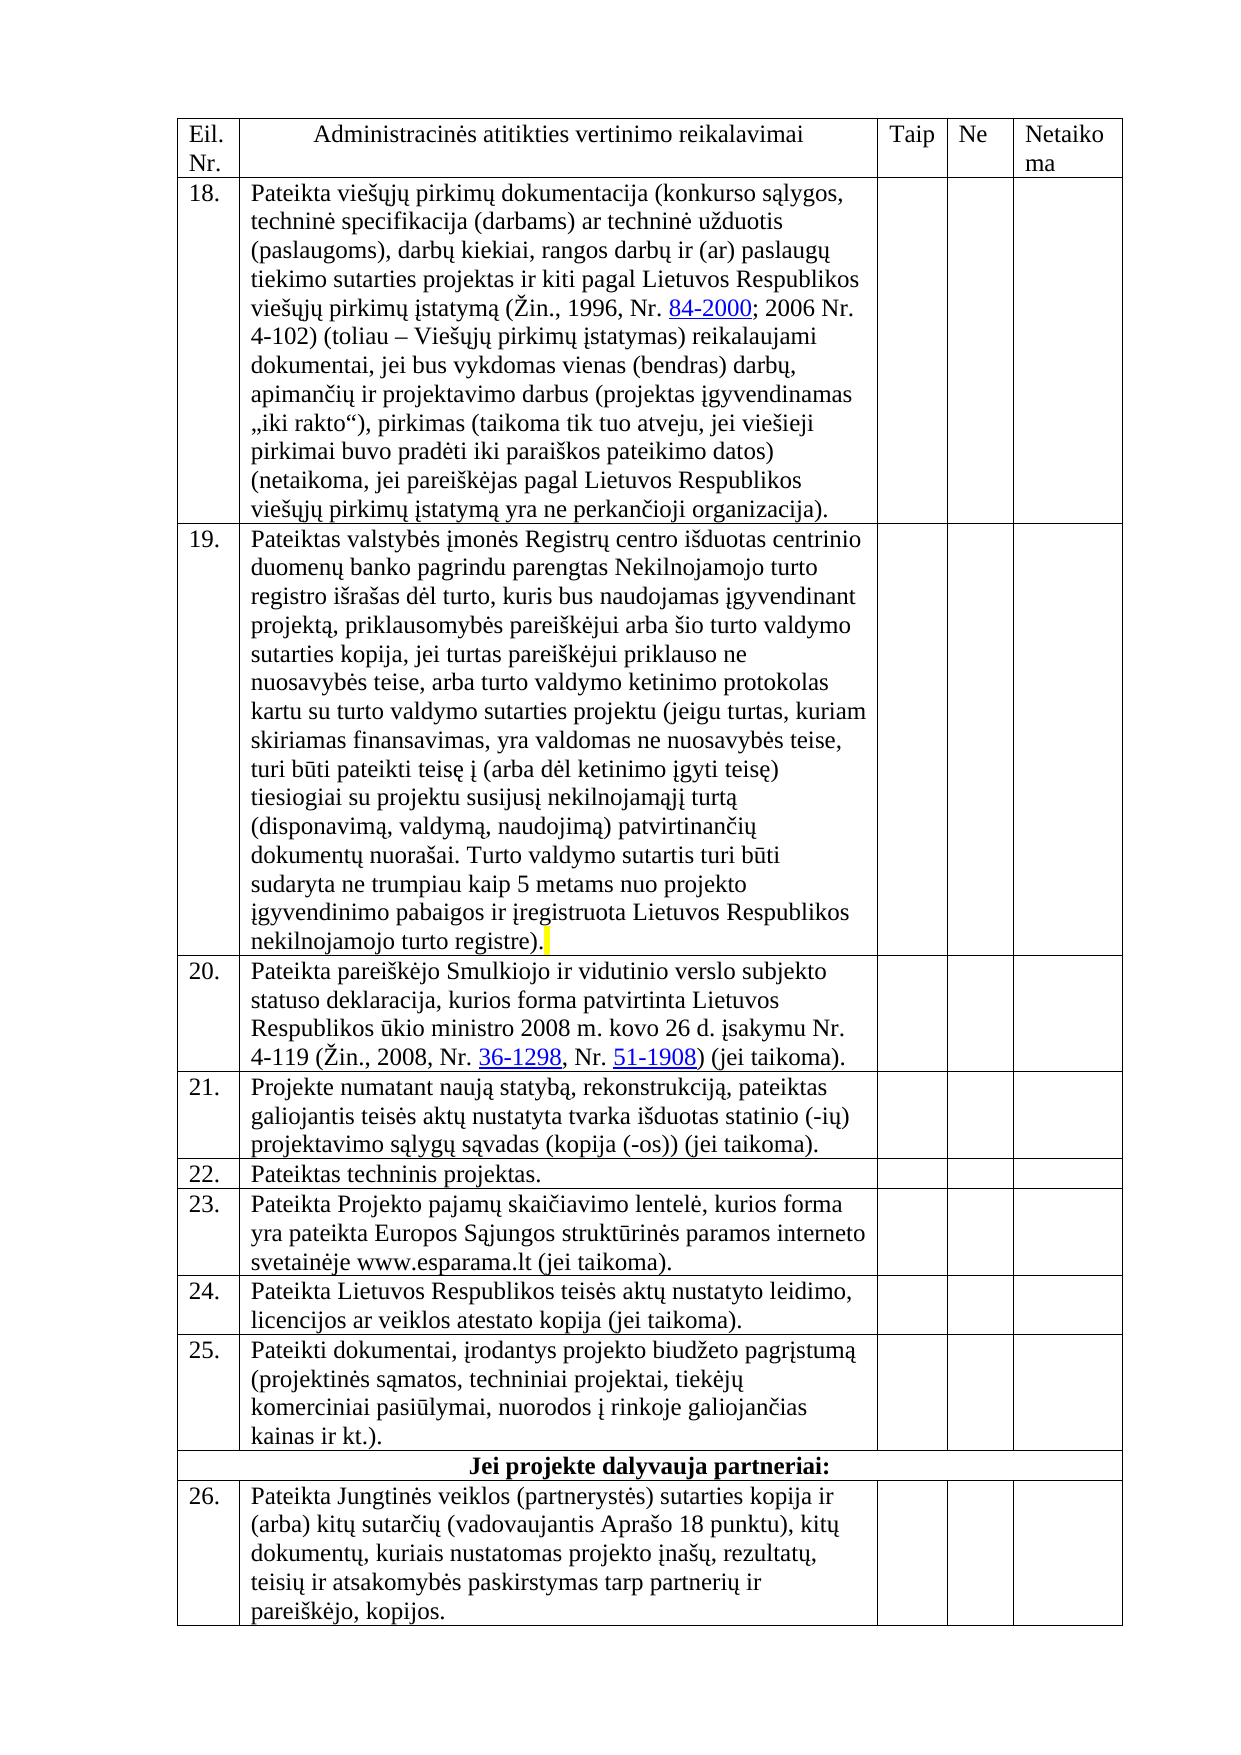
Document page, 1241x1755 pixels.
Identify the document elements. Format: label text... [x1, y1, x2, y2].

table_cell [948, 1072, 1013, 1158]
table_header Taip [878, 119, 947, 177]
table_cell [878, 524, 947, 955]
table_cell [1014, 1276, 1122, 1334]
table_cell Pateikta Projekto pajamų skaičiavimo lentelė, kurios forma yra pateikta Europos Sąjungos struktūrinės paramos interneto svetainėje www.esparama.lt (jei taikoma). [240, 1189, 877, 1275]
table_header Administracinės atitikties vertinimo reikalavimai [240, 119, 877, 177]
table_cell Pateikti dokumentai, įrodantys projekto biudžeto pagrįstumą (projektinės sąmatos, techniniai projektai, tiekėjų komerciniai pasiūlymai, nuorodos į rinkoje galiojančias kainas ir kt.). [240, 1335, 877, 1450]
table_cell [878, 956, 947, 1071]
table_cell 20. [178, 956, 239, 1071]
table_cell [948, 1276, 1013, 1334]
table_cell [948, 524, 1013, 955]
table_header Ne [948, 119, 1013, 177]
table_cell 24. [178, 1276, 239, 1334]
table_cell [948, 178, 1013, 523]
table_cell 26. [178, 1481, 239, 1624]
table_cell [878, 1276, 947, 1334]
table_cell Pateikta pareiškėjo Smulkiojo ir vidutinio verslo subjekto statuso deklaracija, kurios forma patvirtinta Lietuvos Respublikos ūkio ministro 2008 m. kovo 26 d. įsakymu Nr. 4-119 (Žin., 2008, Nr. 36-1298, Nr. 51-1908) (jei taikoma). [240, 956, 877, 1071]
table_cell [878, 1159, 947, 1188]
table_cell [1014, 956, 1122, 1071]
table_cell [1014, 178, 1122, 523]
table_header Eil. Nr. [178, 119, 239, 177]
table_cell 19. [178, 524, 239, 955]
table_header Netaikoma [1014, 119, 1122, 177]
table_cell [878, 1481, 947, 1624]
table_cell [1014, 1481, 1122, 1624]
table_cell 25. [178, 1335, 239, 1450]
table_cell [1014, 1335, 1122, 1450]
table_cell Pateiktas valstybės įmonės Registrų centro išduotas centrinio duomenų banko pagrindu parengtas Nekilnojamojo turto registro išrašas dėl turto, kuris bus naudojamas įgyvendinant projektą, priklausomybės pareiškėjui arba šio turto valdymo sutarties kopija, jei turtas pareiškėjui priklauso ne nuosavybės teise, arba turto valdymo ketinimo protokolas kartu su turto valdymo sutarties projektu (jeigu turtas, kuriam skiriamas finansavimas, yra valdomas ne nuosavybės teise, turi būti pateikti teisę į (arba dėl ketinimo įgyti teisę) tiesiogiai su projektu susijusį nekilnojamąjį turtą (disponavimą, valdymą, naudojimą) patvirtinančių dokumentų nuorašai. Turto valdymo sutartis turi būti sudaryta ne trumpiau kaip 5 metams nuo projekto įgyvendinimo pabaigos ir įregistruota Lietuvos Respublikos nekilnojamojo turto registre). [240, 524, 877, 955]
table_cell Pateiktas techninis projektas. [240, 1159, 877, 1188]
table_cell [948, 1335, 1013, 1450]
table_cell [1014, 1159, 1122, 1188]
table_cell 23. [178, 1189, 239, 1275]
table_cell [878, 1335, 947, 1450]
table_cell [878, 178, 947, 523]
table_cell [878, 1072, 947, 1158]
table_cell 21. [178, 1072, 239, 1158]
table_cell Projekte numatant naują statybą, rekonstrukciją, pateiktas galiojantis teisės aktų nustatyta tvarka išduotas statinio (-ių) projektavimo sąlygų sąvadas (kopija (-os)) (jei taikoma). [240, 1072, 877, 1158]
table_cell Jei projekte dalyvauja partneriai: [178, 1451, 1122, 1480]
table_cell [1014, 1189, 1122, 1275]
table_cell [1014, 524, 1122, 955]
table_cell [1014, 1072, 1122, 1158]
table_cell Pateikta viešųjų pirkimų dokumentacija (konkurso sąlygos, techninė specifikacija (darbams) ar techninė užduotis (paslaugoms), darbų kiekiai, rangos darbų ir (ar) paslaugų tiekimo sutarties projektas ir kiti pagal Lietuvos Respublikos viešųjų pirkimų įstatymą (Žin., 1996, Nr. 84-2000; 2006 Nr. 4-102) (toliau – Viešųjų pirkimų įstatymas) reikalaujami dokumentai, jei bus vykdomas vienas (bendras) darbų, apimančių ir projektavimo darbus (projektas įgyvendinamas „iki rakto“), pirkimas (taikoma tik tuo atveju, jei viešieji pirkimai buvo pradėti iki paraiškos pateikimo datos) (netaikoma, jei pareiškėjas pagal Lietuvos Respublikos viešųjų pirkimų įstatymą yra ne perkančioji organizacija). [240, 178, 877, 523]
table_cell Pateikta Jungtinės veiklos (partnerystės) sutarties kopija ir (arba) kitų sutarčių (vadovaujantis Aprašo 18 punktu), kitų dokumentų, kuriais nustatomas projekto įnašų, rezultatų, teisių ir atsakomybės paskirstymas tarp partnerių ir pareiškėjo, kopijos. [240, 1481, 877, 1624]
table_cell 18. [178, 178, 239, 523]
table_cell 22. [178, 1159, 239, 1188]
table_cell [948, 1481, 1013, 1624]
table_cell [948, 1189, 1013, 1275]
table_cell [878, 1189, 947, 1275]
table_cell [948, 1159, 1013, 1188]
table_cell Pateikta Lietuvos Respublikos teisės aktų nustatyto leidimo, licencijos ar veiklos atestato kopija (jei taikoma). [240, 1276, 877, 1334]
table_cell [948, 956, 1013, 1071]
